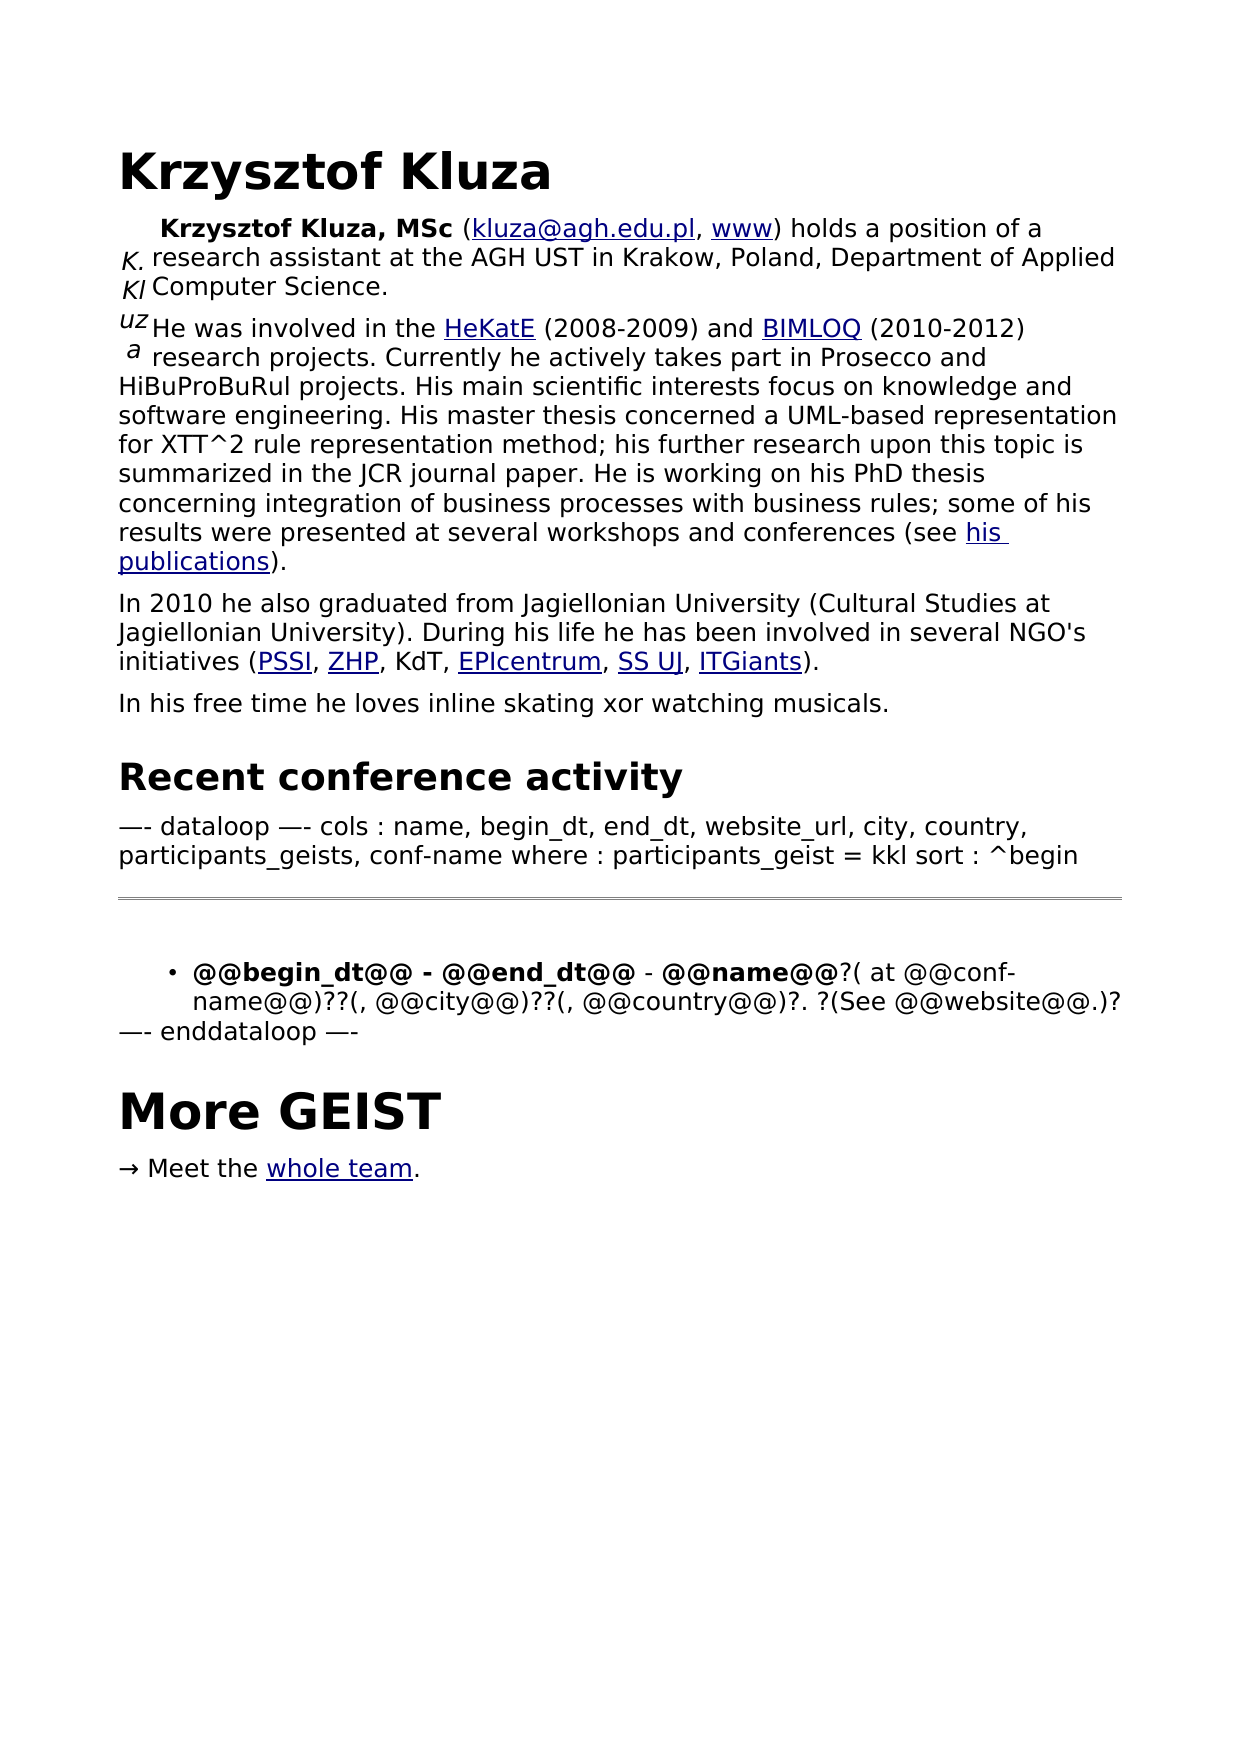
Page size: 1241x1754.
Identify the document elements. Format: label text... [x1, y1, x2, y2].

text —- enddataloop —- [118, 1017, 1122, 1046]
subtitle Krzysztof Kluza [118, 143, 1122, 201]
text K.Kluza [118, 226, 152, 364]
text In 2010 he also graduated from Jagiellonian University (Cultural Studies at Jagiellonian University). During his life he has been involved in several NGO's initiatives (PSSI, ZHP, KdT, EPIcentrum, SS UJ, ITGiants). [118, 589, 1122, 676]
text Krzysztof Kluza, MSc (kluza@agh.edu.pl, www) holds a position of a research assistant at the AGH UST in Krakow, Poland, Department of Applied Computer Science. [118, 214, 1122, 301]
subtitle More GEIST [118, 1083, 1122, 1142]
text He was involved in the HeKatE (2008-2009) and BIMLOQ (2010-2012) research projects. Currently he actively takes part in Prosecco and HiBuProBuRul projects. His main scientific interests focus on knowledge and software engineering. His master thesis concerned a UML-based representation for XTT^2 rule representation method; his further research upon this topic is summarized in the JCR journal paper. He is working on his PhD thesis concerning integration of business processes with business rules; some of his results were presented at several workshops and conferences (see his publications). [118, 314, 1122, 576]
list @@begin_dt@@ - @@end_dt@@ - @@name@@?( at @@conf-name@@)??(, @@city@@)??(, @@country@@)?. ?(See @@website@@.)? [177, 958, 1122, 1017]
text —- dataloop —- cols : name, begin_dt, end_dt, website_url, city, country, participants_geists, conf-name where : participants_geist = kkl sort : ^begin [118, 812, 1122, 870]
subtitle Recent conference activity [118, 756, 1122, 799]
text → Meet the whole team. [118, 1154, 1122, 1183]
text In his free time he loves inline skating xor watching musicals. [118, 689, 1122, 718]
